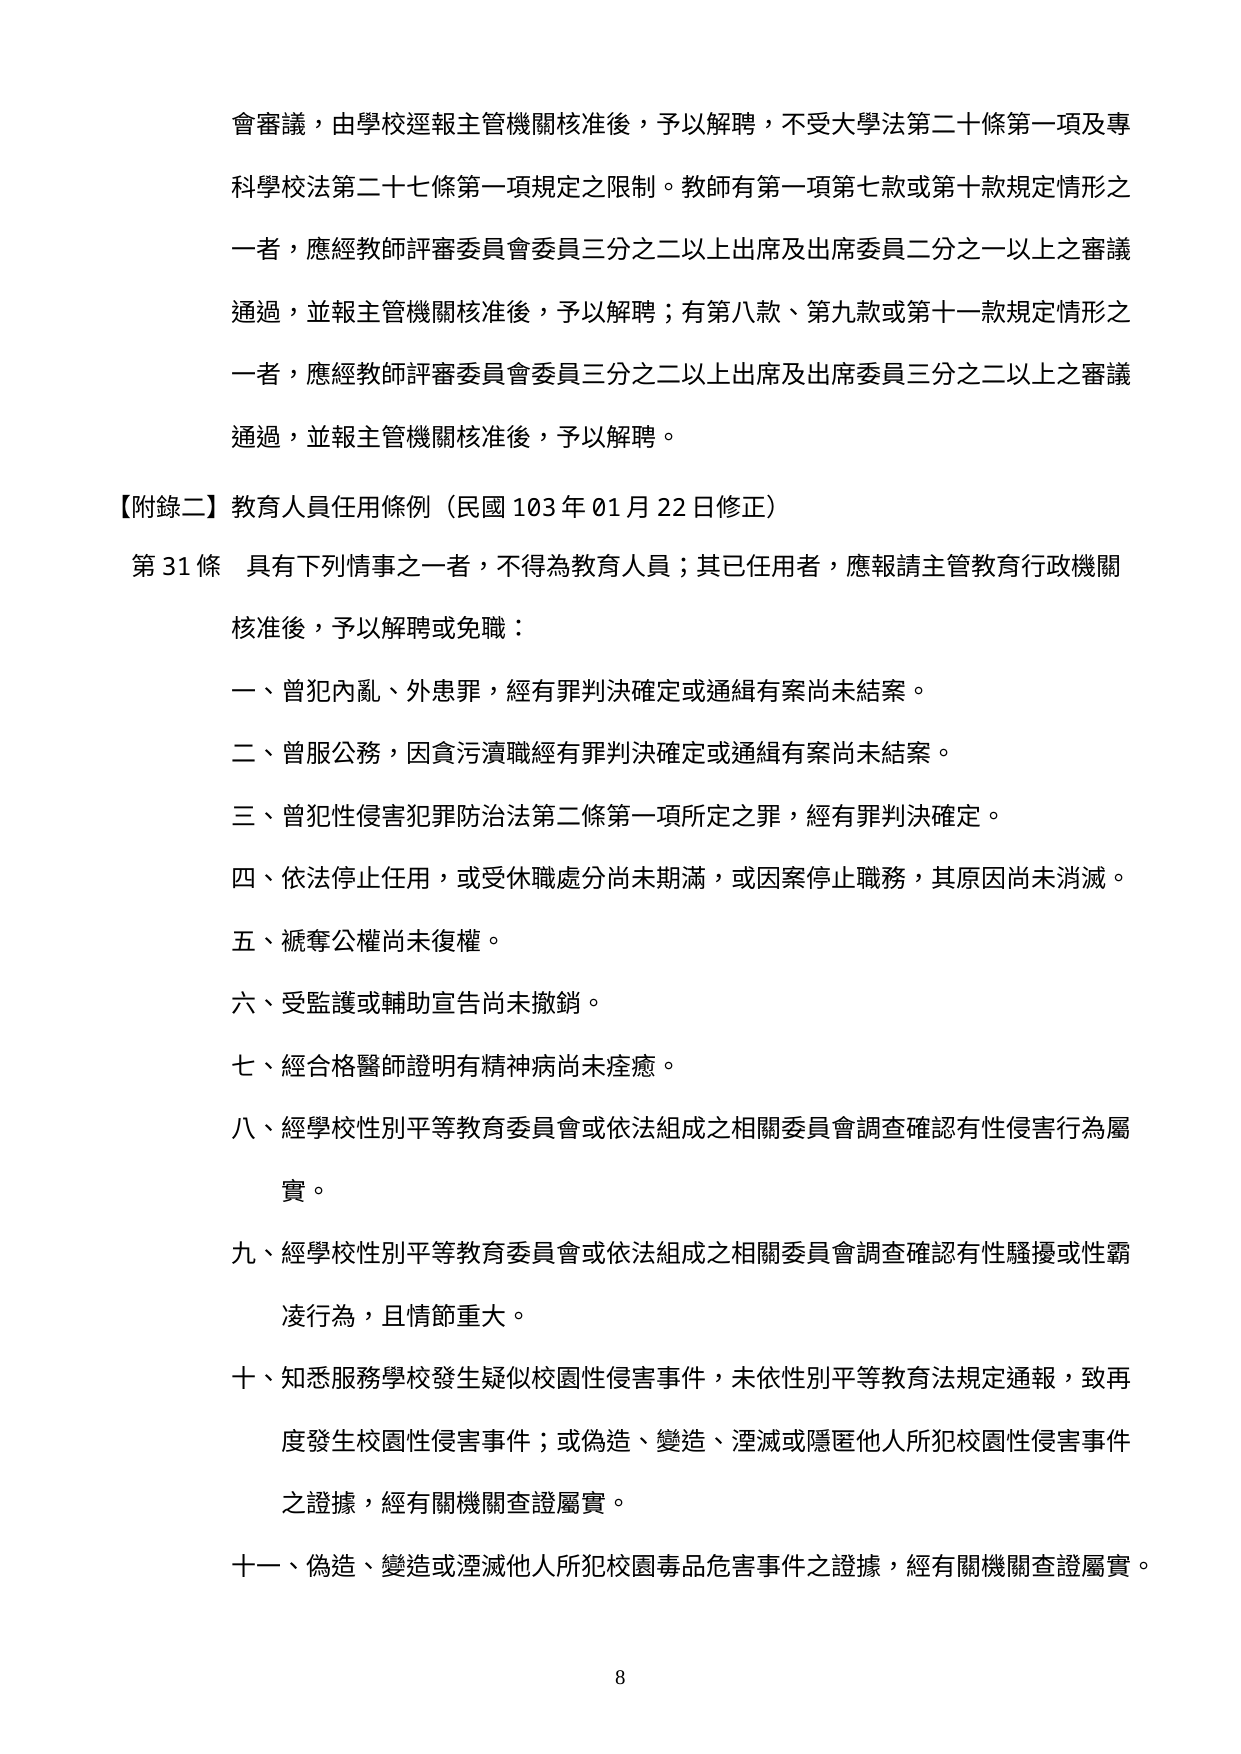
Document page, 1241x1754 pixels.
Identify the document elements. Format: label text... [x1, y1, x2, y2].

text 二、曾服公務，因貪污瀆職經有罪判決確定或通緝有案尚未結案。 [231, 710, 1134, 773]
text 十一、偽造、變造或湮滅他人所犯校園毒品危害事件之證據，經有關機關查證屬實。 [231, 1523, 1134, 1585]
text 七、經合格醫師證明有精神病尚未痊癒。 [231, 1023, 1134, 1085]
text 一、曾犯內亂、外患罪，經有罪判決確定或通緝有案尚未結案。 [231, 648, 1134, 710]
text 四、依法停止任用，或受休職處分尚未期滿，或因案停止職務，其原因尚未消滅。 [231, 835, 1134, 898]
text 九、經學校性別平等教育委員會或依法組成之相關委員會調查確認有性騷擾或性霸凌行為，且情節重大。 [231, 1210, 1134, 1335]
text 六、受監護或輔助宣告尚未撤銷。 [231, 960, 1134, 1023]
text 第31條 具有下列情事之一者，不得為教育人員；其已任用者，應報請主管教育行政機關核准後，予以解聘或免職： [131, 523, 1134, 648]
text 五、褫奪公權尚未復權。 [231, 898, 1134, 960]
text 三、曾犯性侵害犯罪防治法第二條第一項所定之罪，經有罪判決確定。 [231, 773, 1134, 835]
text 會審議，由學校逕報主管機關核准後，予以解聘，不受大學法第二十條第一項及專科學校法第二十七條第一項規定之限制。教師有第一項第七款或第十款規定情形之一者，應經教師評審委員會委員三分之二以上出席及出席委員二分之一以上之審議通過，並報主管機關核准後，予以解聘；有第八款、第九款或第十一款規定情形之一者，應經教師評審委員會委員三分之二以上出席及出席委員三分之二以上之審議通過，並報主管機關核准後，予以解聘。 [231, 81, 1134, 456]
text 八、經學校性別平等教育委員會或依法組成之相關委員會調查確認有性侵害行為屬實。 [231, 1085, 1134, 1210]
text 【附錄二】教育人員任用條例（民國103年01月22日修正） [106, 489, 1134, 523]
text 十、知悉服務學校發生疑似校園性侵害事件，未依性別平等教育法規定通報，致再度發生校園性侵害事件；或偽造、變造、湮滅或隱匿他人所犯校園性侵害事件之證據，經有關機關查證屬實。 [231, 1335, 1134, 1523]
